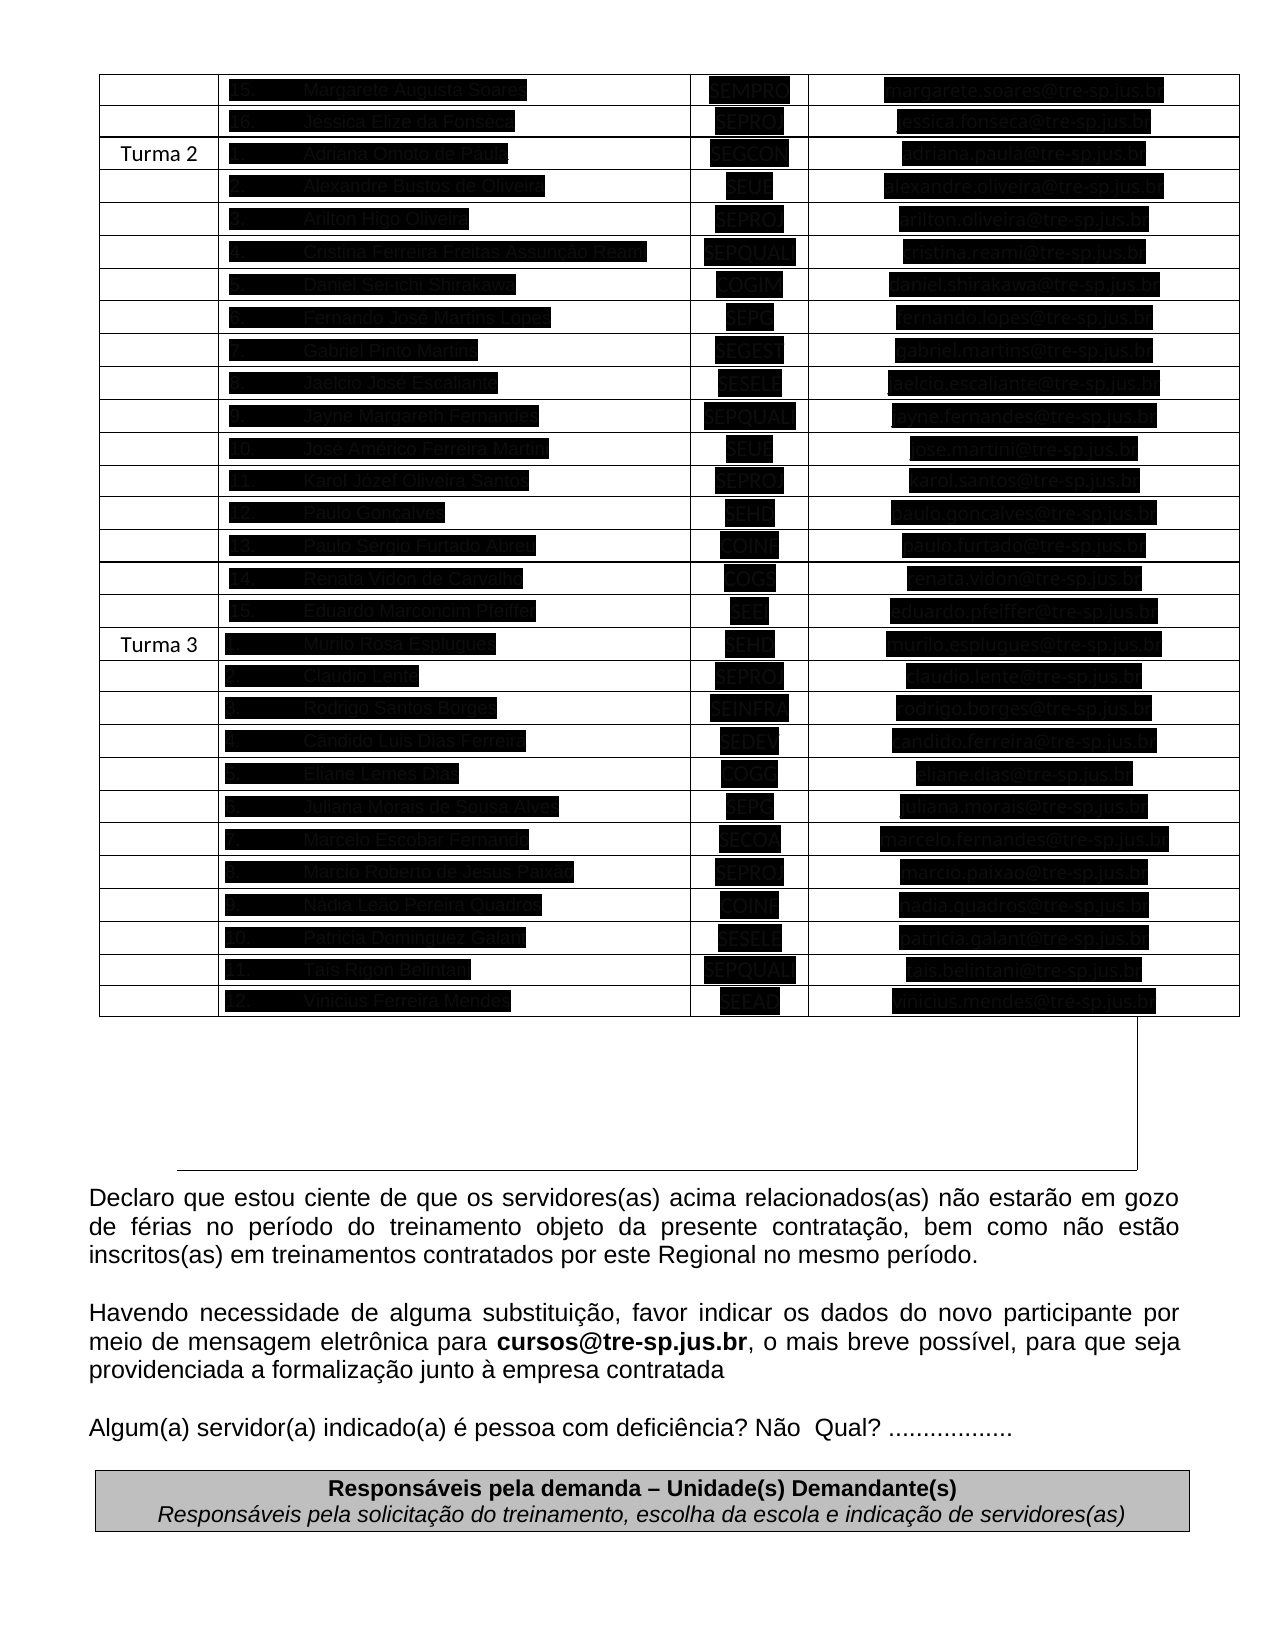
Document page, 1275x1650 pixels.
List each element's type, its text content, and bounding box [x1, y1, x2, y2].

table_cell [100, 563, 218, 594]
table_cell COINF [691, 530, 808, 561]
table_cell patricia.galant@tre-sp.jus.br [809, 922, 1239, 953]
table_cell [100, 889, 218, 921]
table_cell Marcio Roberto de Jesus Paixão [219, 856, 690, 888]
table_cell SEPROJ [691, 661, 808, 691]
table_cell paulo.goncalves@tre-sp.jus.br [809, 497, 1239, 528]
table_cell Nádia Leão Pereira Quadros [219, 889, 690, 921]
table_cell COGG [691, 758, 808, 789]
table_cell [100, 466, 218, 496]
table_cell Juliana Morais de Sousa Alves [219, 791, 690, 822]
table_cell SEHD [691, 628, 808, 660]
table_cell [100, 269, 218, 300]
table_cell [100, 986, 218, 1016]
table_cell [100, 856, 218, 888]
table_cell [100, 236, 218, 268]
table_cell Murilo Rosa Esplugues [219, 628, 690, 660]
table_cell Gabriel Pinto Martins [219, 334, 690, 366]
table_cell SEEAD [691, 986, 808, 1016]
table_cell jessica.fonseca@tre-sp.jus.br [809, 106, 1239, 136]
table_cell SEPG [691, 791, 808, 822]
table_cell SEGEST [691, 334, 808, 366]
table_cell juliana.morais@tre-sp.jus.br [809, 791, 1239, 822]
table_cell jayne.fernandes@tre-sp.jus.br [809, 400, 1239, 432]
table_cell [100, 203, 218, 235]
table_cell Claudio Lente [219, 661, 690, 691]
table_cell Marcelo Escobar Fernando [219, 823, 690, 855]
table_cell SESELE [691, 922, 808, 953]
table_cell José Américo Ferreira Martini [219, 433, 690, 464]
table_cell marcio.paixao@tre-sp.jus.br [809, 856, 1239, 888]
table_cell SEINFRA [691, 692, 808, 724]
table_cell Cristina Ferreira Freitas Assunção Reami [219, 236, 690, 268]
table_cell gabriel.martins@tre-sp.jus.br [809, 334, 1239, 366]
table_cell Paulo Gonçalves [219, 497, 690, 528]
table_cell Turma 3 [100, 628, 218, 660]
table_cell SEPROJ [691, 466, 808, 496]
table_cell COGIM [691, 269, 808, 300]
text Declaro que estou ciente de que os servidores(as) acima relacionados(as) não estarão em gozo de férias no período do treinamento objeto da presente contratação, bem como não estão inscritos(as) em treinamentos contratados por este Regional no mesmo período. [88, 1183, 1181, 1269]
table_cell Vinicius Ferreira Mendes [219, 986, 690, 1016]
table_cell Jayne Margareth Fernandes [219, 400, 690, 432]
table_cell paulo.furtado@tre-sp.jus.br [809, 530, 1239, 561]
table_header Responsáveis pela demanda – Unidade(s) Demandante(s) Responsáveis pela solicitação do treinamento, escolha da escola e indicação de servidores(as) [96, 1471, 1189, 1531]
table_cell Arilton Higo Oliveira [219, 203, 690, 235]
table_cell [100, 106, 218, 136]
table_cell SEUE [691, 433, 808, 464]
table_cell marcelo.fernandes@tre-sp.jus.br [809, 823, 1239, 855]
text Havendo necessidade de alguma substituição, favor indicar os dados do novo participante por meio de mensagem eletrônica para cursos@tre-sp.jus.br, o mais breve possível, para que seja providenciada a formalização junto à empresa contratada [88, 1298, 1181, 1384]
table_cell [100, 823, 218, 855]
table_cell Karol Józef Oliveira Santos [219, 466, 690, 496]
table_cell Jéssica Elize da Fonseca [219, 106, 690, 136]
table_cell [100, 400, 218, 432]
table_cell SEUE [691, 170, 808, 202]
table_cell SEPQUALI [691, 955, 808, 985]
table_cell eduardo.pfeiffer@tre-sp.jus.br [809, 595, 1239, 627]
table_cell Paulo Sérgio Furtado Abreu [219, 530, 690, 561]
table_cell [100, 692, 218, 724]
table_cell SEPQUALI [691, 400, 808, 432]
table_cell [100, 661, 218, 691]
table_cell murilo.esplugues@tre-sp.jus.br [809, 628, 1239, 660]
table_cell SEPQUALI [691, 236, 808, 268]
table_cell SEPG [691, 301, 808, 333]
table_cell SEPROJ [691, 203, 808, 235]
table_cell Rodrigo Santos Borges [219, 692, 690, 724]
table_cell [100, 75, 218, 105]
table_cell Taís Rigon Belintani [219, 955, 690, 985]
table_cell karol.santos@tre-sp.jus.br [809, 466, 1239, 496]
table_cell nadia.quadros@tre-sp.jus.br [809, 889, 1239, 921]
table_cell [100, 301, 218, 333]
table_cell SEMPRO [691, 75, 808, 105]
table_cell SECOA [691, 823, 808, 855]
text Algum(a) servidor(a) indicado(a) é pessoa com deficiência? Não Qual? .................. [88, 1413, 1181, 1442]
table_cell fernando.lopes@tre-sp.jus.br [809, 301, 1239, 333]
table_cell Alexandre Bustos de Oliveira [219, 170, 690, 202]
table_cell [100, 433, 218, 464]
table_cell Adriana Omoto de Paula [219, 138, 690, 169]
table_cell COINF [691, 889, 808, 921]
table_cell SEGCON [691, 138, 808, 169]
table_cell renata.vidon@tre-sp.jus.br [809, 563, 1239, 594]
table_cell SEDEV [691, 725, 808, 757]
table_cell candido.ferreira@tre-sp.jus.br [809, 725, 1239, 757]
table_cell Renata Vidon de Carvalho [219, 563, 690, 594]
table_cell SEEI [691, 595, 808, 627]
table_cell [100, 595, 218, 627]
table_cell margarete.soares@tre-sp.jus.br [809, 75, 1239, 105]
table_cell cristina.reami@tre-sp.jus.br [809, 236, 1239, 268]
table_cell [100, 725, 218, 757]
table_cell tais.belintani@tre-sp.jus.br [809, 955, 1239, 985]
table_cell [100, 791, 218, 822]
table_cell eliane.dias@tre-sp.jus.br [809, 758, 1239, 789]
table_cell alexandre.oliveira@tre-sp.jus.br [809, 170, 1239, 202]
table_cell jaelcio.escaliante@tre-sp.jus.br [809, 367, 1239, 399]
table_cell [100, 497, 218, 528]
table_cell adriana.paula@tre-sp.jus.br [809, 138, 1239, 169]
table_cell COGS [691, 563, 808, 594]
table_cell vinicius.mendes@tre-sp.jus.br [809, 986, 1239, 1016]
table_cell SEPROJ [691, 106, 808, 136]
table_cell Patricia Dominguez Galant [219, 922, 690, 953]
table_cell arilton.oliveira@tre-sp.jus.br [809, 203, 1239, 235]
table_cell [100, 170, 218, 202]
table_cell Margarete Augusta Soares [219, 75, 690, 105]
table_cell Cândido Luis Dias Ferreira [219, 725, 690, 757]
table_cell [100, 530, 218, 561]
table_cell Jaelcio José Escaliante [219, 367, 690, 399]
table_cell [100, 758, 218, 789]
table_cell claudio.lente@tre-sp.jus.br [809, 661, 1239, 691]
table_cell Eliane Lemes Dias [219, 758, 690, 789]
table_cell Turma 2 [100, 138, 218, 169]
table_cell [100, 334, 218, 366]
table_cell [100, 367, 218, 399]
table_cell SEPROJ [691, 856, 808, 888]
table_cell Fernando José Martins Lopes [219, 301, 690, 333]
table_cell Daniel Sei-ichi Shirakawa [219, 269, 690, 300]
table_cell Eduardo Marconcim Pfeiffer [219, 595, 690, 627]
table_cell rodrigo.borges@tre-sp.jus.br [809, 692, 1239, 724]
table_cell SESELE [691, 367, 808, 399]
table_cell [100, 955, 218, 985]
table_cell daniel.shirakawa@tre-sp.jus.br [809, 269, 1239, 300]
table_cell jose.martini@tre-sp.jus.br [809, 433, 1239, 464]
table_cell [100, 922, 218, 953]
table_cell SEHD [691, 497, 808, 528]
